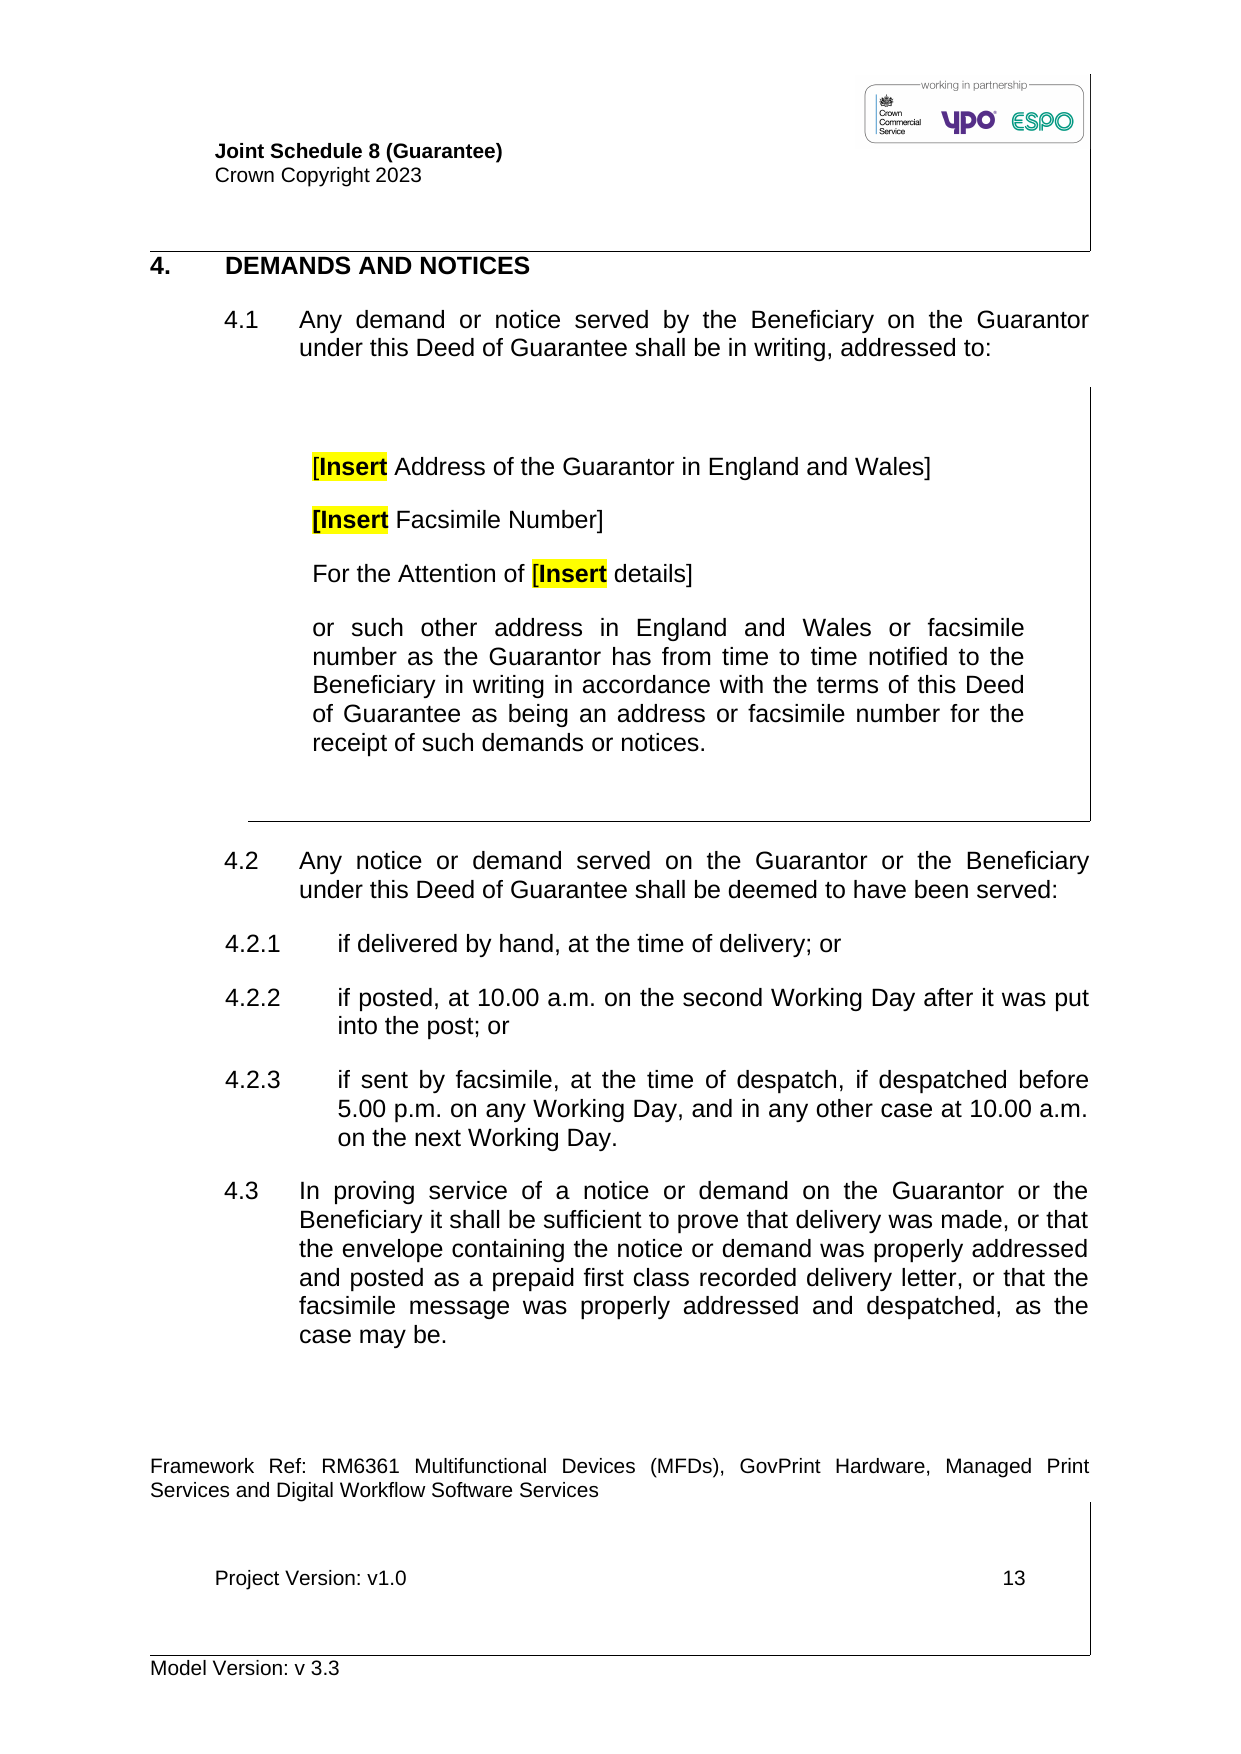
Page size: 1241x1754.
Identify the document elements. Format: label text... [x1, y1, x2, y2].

text For the Attention of [Insert details] [247, 495, 1090, 548]
subtitle if delivered by hand, at the time of delivery; or [225, 929, 1090, 958]
text or such other address in England and Wales or facsimile number as the Guarantor has from time to time notified to the Beneficiary in writing in accordance with the terms of this Deed of Guarantee as being an address or facsimile number for the receipt of such demands or notices. [247, 548, 1090, 821]
subtitle In proving service of a notice or demand on the Guarantor or the Beneficiary it shall be sufficient to prove that delivery was made, or that the envelope containing the notice or demand was properly addressed and posted as a prepaid first class recorded delivery letter, or that the facsimile message was properly addressed and despatched, as the case may be. [224, 1176, 1090, 1349]
subtitle Any demand or notice served by the Beneficiary on the Guarantor under this Deed of Guarantee shall be in writing, addressed to: [224, 305, 1090, 362]
subtitle if sent by facsimile, at the time of despatch, if despatched before 5.00 p.m. on any Working Day, and in any other case at 10.00 a.m. on the next Working Day. [225, 1065, 1090, 1151]
subtitle DEMANDS AND NOTICES [150, 251, 1090, 280]
text [Insert Address of the Guarantor in England and Wales] [247, 387, 1090, 441]
text [Insert Facsimile Number] [247, 441, 1090, 495]
subtitle if posted, at 10.00 a.m. on the second Working Day after it was put into the post; or [225, 983, 1090, 1040]
subtitle Any notice or demand served on the Guarantor or the Beneficiary under this Deed of Guarantee shall be deemed to have been served: [224, 846, 1090, 904]
